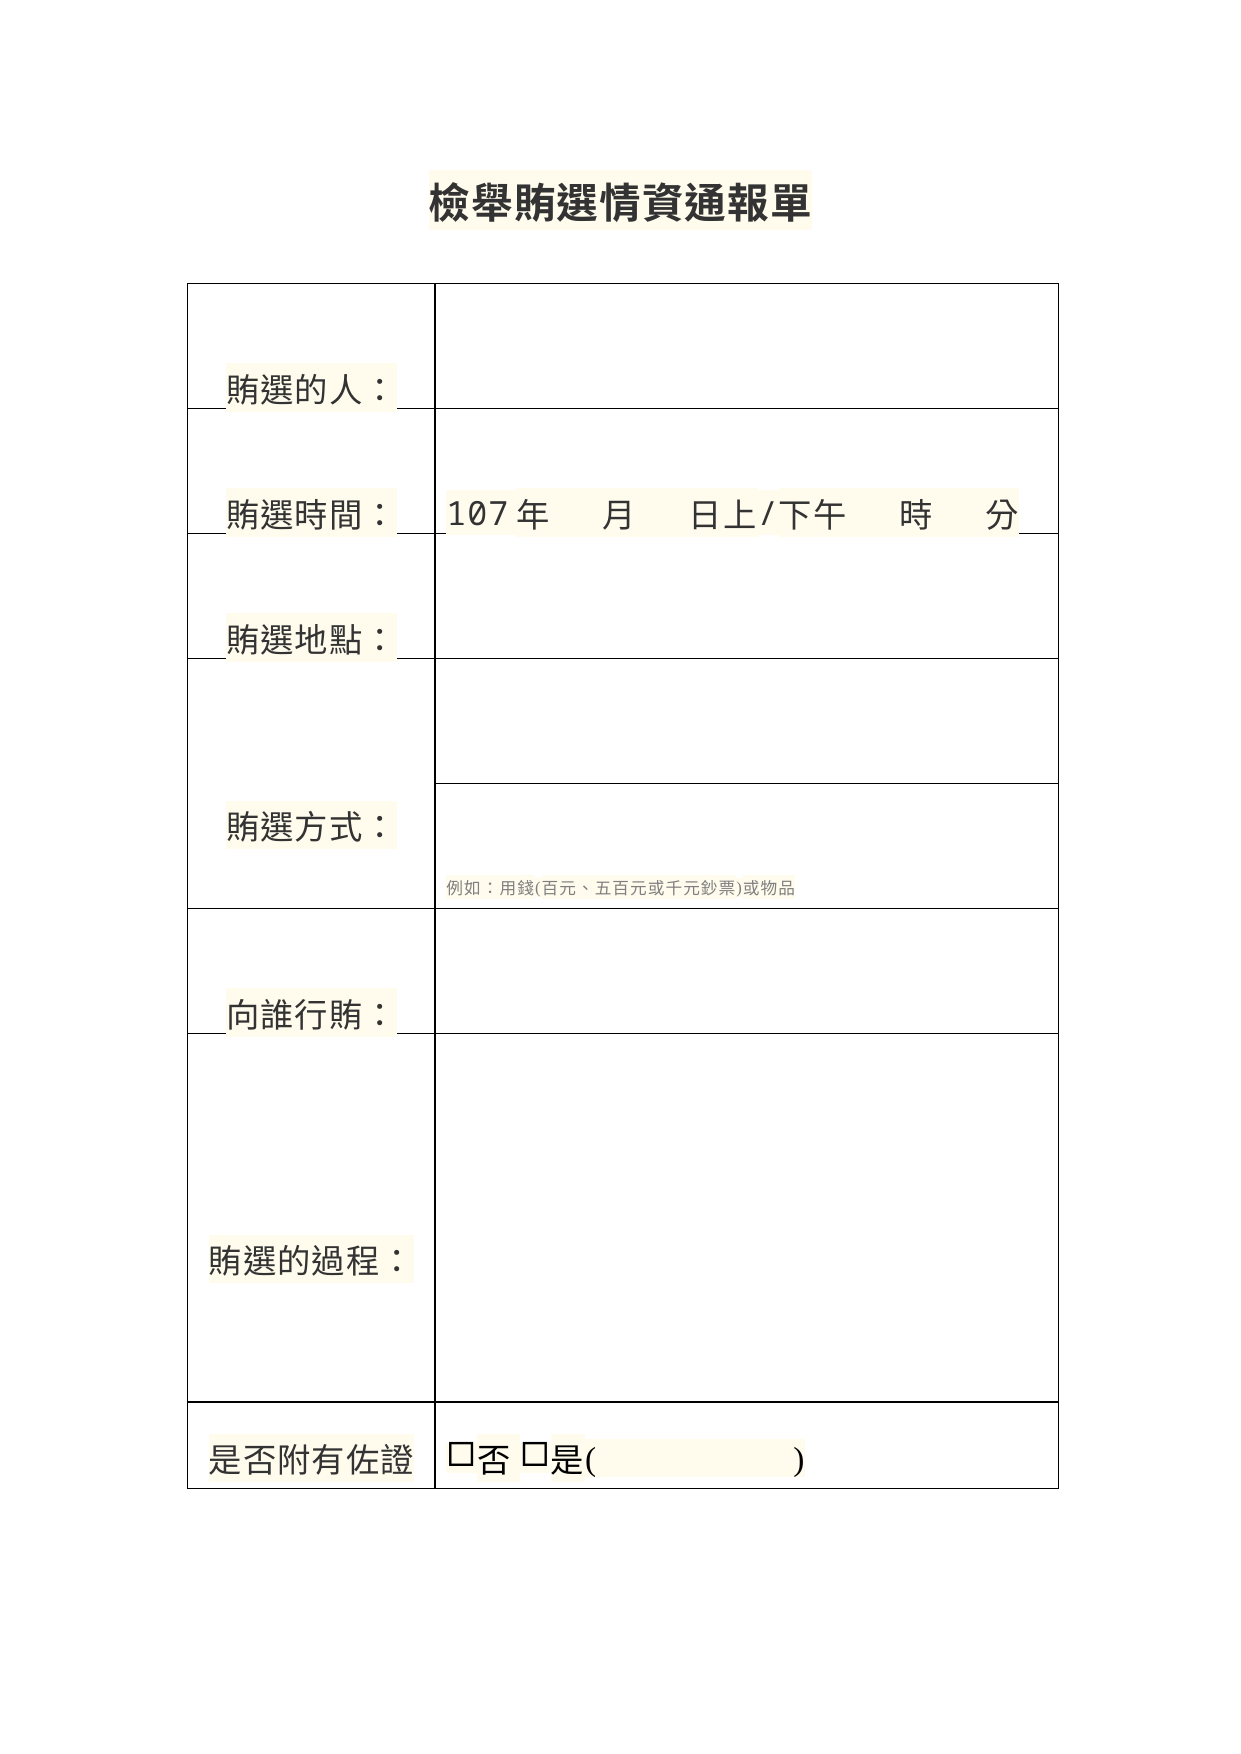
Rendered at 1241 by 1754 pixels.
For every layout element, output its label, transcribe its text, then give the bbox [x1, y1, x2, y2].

table_header [436, 284, 1058, 408]
table_cell 否 是( ) [436, 1403, 1058, 1488]
text 檢舉賄選情資通報單 [187, 158, 1053, 221]
table_cell 賄選地點： [188, 534, 434, 658]
table_cell 向誰行賄： [188, 909, 434, 1033]
table_cell 是否附有佐證 [188, 1403, 434, 1488]
table_cell [436, 1034, 1058, 1401]
table_cell 賄選方式： [188, 659, 434, 908]
table_cell [436, 534, 1058, 658]
table_cell [436, 659, 1058, 783]
table_header 賄選的人： [188, 284, 434, 408]
table_cell 107年 月 日上/下午 時 分 [436, 409, 1058, 533]
table_cell 例如：用錢(百元、五百元或千元鈔票)或物品 [436, 784, 1058, 908]
table_cell [436, 909, 1058, 1033]
table_cell 賄選的過程： [188, 1034, 434, 1401]
table_cell 賄選時間： [188, 409, 434, 533]
